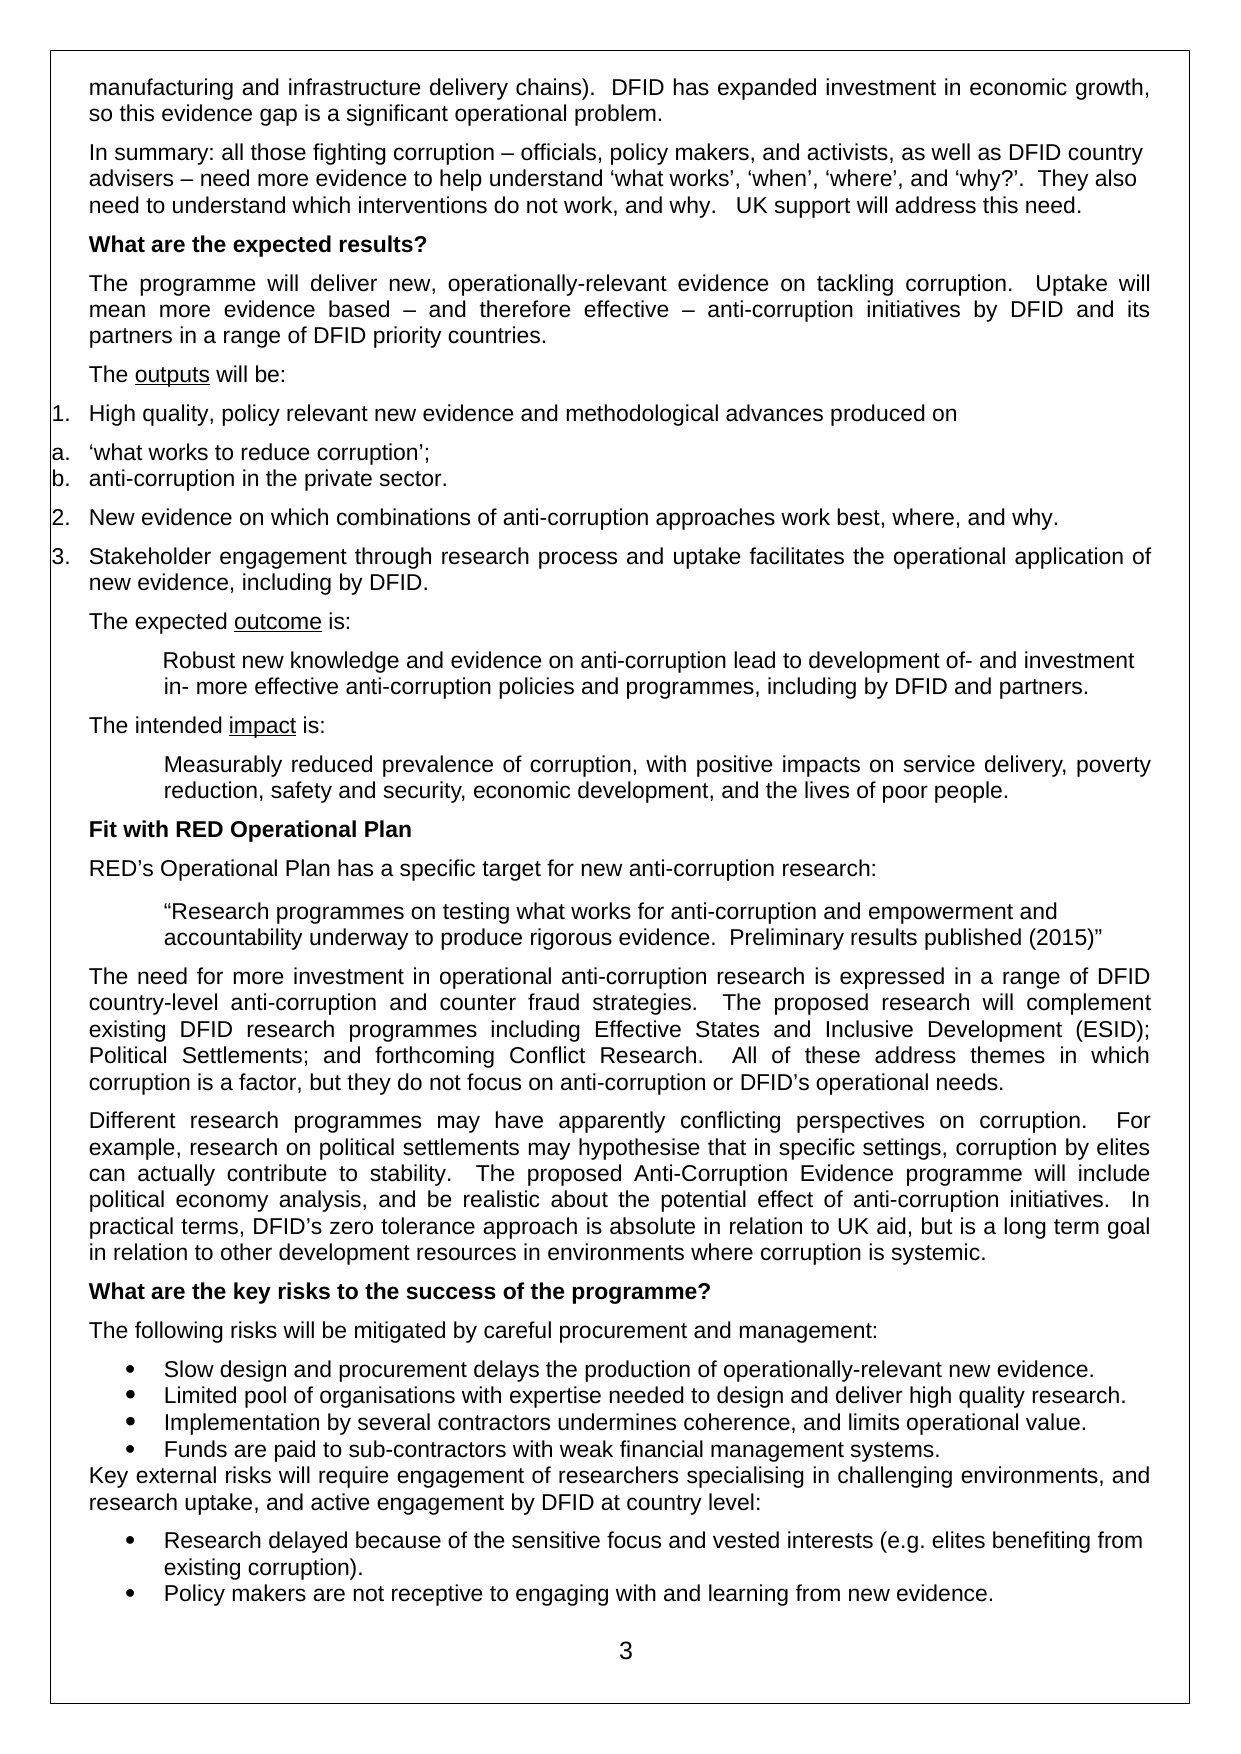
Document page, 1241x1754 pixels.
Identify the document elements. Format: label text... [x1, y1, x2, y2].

list Limited pool of organisations with expertise needed to design and deliver high quality research. [126, 1382, 1152, 1409]
text In summary: all those fighting corruption – officials, policy makers, and activists, as well as DFID country advisers – need more evidence to help understand ‘what works’, ‘when’, ‘where’, and ‘why?’. They also need to understand which interventions do not work, and why. UK support will address this need. [89, 139, 1152, 218]
text manufacturing and infrastructure delivery chains). DFID has expanded investment in economic growth, so this evidence gap is a significant operational problem. [89, 74, 1152, 127]
list Slow design and procurement delays the production of operationally-relevant new evidence. [126, 1356, 1152, 1382]
text Fit with RED Operational Plan [89, 816, 1152, 842]
list Implementation by several contractors undermines coherence, and limits operational value. [126, 1409, 1152, 1436]
text The expected outcome is: [89, 608, 1152, 634]
list anti-corruption in the private sector. [51, 465, 1152, 491]
text Key external risks will require engagement of researchers specialising in challenging environments, and research uptake, and active engagement by DFID at country level: [89, 1462, 1152, 1515]
list Stakeholder engagement through research process and uptake facilitates the operational application of new evidence, including by DFID. [51, 543, 1152, 596]
list New evidence on which combinations of anti-corruption approaches work best, where, and why. [51, 504, 1152, 530]
text The intended impact is: [89, 712, 1152, 738]
list Research delayed because of the sensitive focus and vested interests (e.g. elites benefiting from existing corruption). [126, 1527, 1152, 1580]
text The outputs will be: [89, 361, 1152, 387]
text What are the expected results? [89, 231, 1152, 257]
text “Research programmes on testing what works for anti-corruption and empowerment and accountability underway to produce rigorous evidence. Preliminary results published (2015)” [164, 898, 1152, 951]
text The need for more investment in operational anti-corruption research is expressed in a range of DFID country-level anti-corruption and counter fraud strategies. The proposed research will complement existing DFID research programmes including Effective States and Inclusive Development (ESID); Political Settlements; and forthcoming Conflict Research. All of these address themes in which corruption is a factor, but they do not focus on anti-corruption or DFID’s operational needs. [89, 963, 1152, 1095]
text Robust new knowledge and evidence on anti-corruption lead to development of- and investment in- more effective anti-corruption policies and programmes, including by DFID and partners. [162, 647, 1152, 699]
text RED’s Operational Plan has a specific target for new anti-corruption research: [89, 855, 1152, 881]
list High quality, policy relevant new evidence and methodological advances produced on [51, 400, 1152, 426]
list Funds are paid to sub-contractors with weak financial management systems. [126, 1436, 1152, 1462]
text The following risks will be mitigated by careful procurement and management: [89, 1317, 1152, 1343]
text What are the key risks to the success of the programme? [89, 1278, 1152, 1304]
list ‘what works to reduce corruption’; [51, 439, 1152, 465]
list Policy makers are not receptive to engaging with and learning from new evidence. [126, 1580, 1152, 1606]
text Measurably reduced prevalence of corruption, with positive impacts on service delivery, poverty reduction, safety and security, economic development, and the lives of poor people. [164, 751, 1152, 804]
text The programme will deliver new, operationally-relevant evidence on tackling corruption. Uptake will mean more evidence based – and therefore effective – anti-corruption initiatives by DFID and its partners in a range of DFID priority countries. [89, 269, 1152, 348]
text Different research programmes may have apparently conflicting perspectives on corruption. For example, research on political settlements may hypothesise that in specific settings, corruption by elites can actually contribute to stability. The proposed Anti-Corruption Evidence programme will include political economy analysis, and be realistic about the potential effect of anti-corruption initiatives. In practical terms, DFID’s zero tolerance approach is absolute in relation to UK aid, but is a long term goal in relation to other development resources in environments where corruption is systemic. [89, 1107, 1152, 1265]
